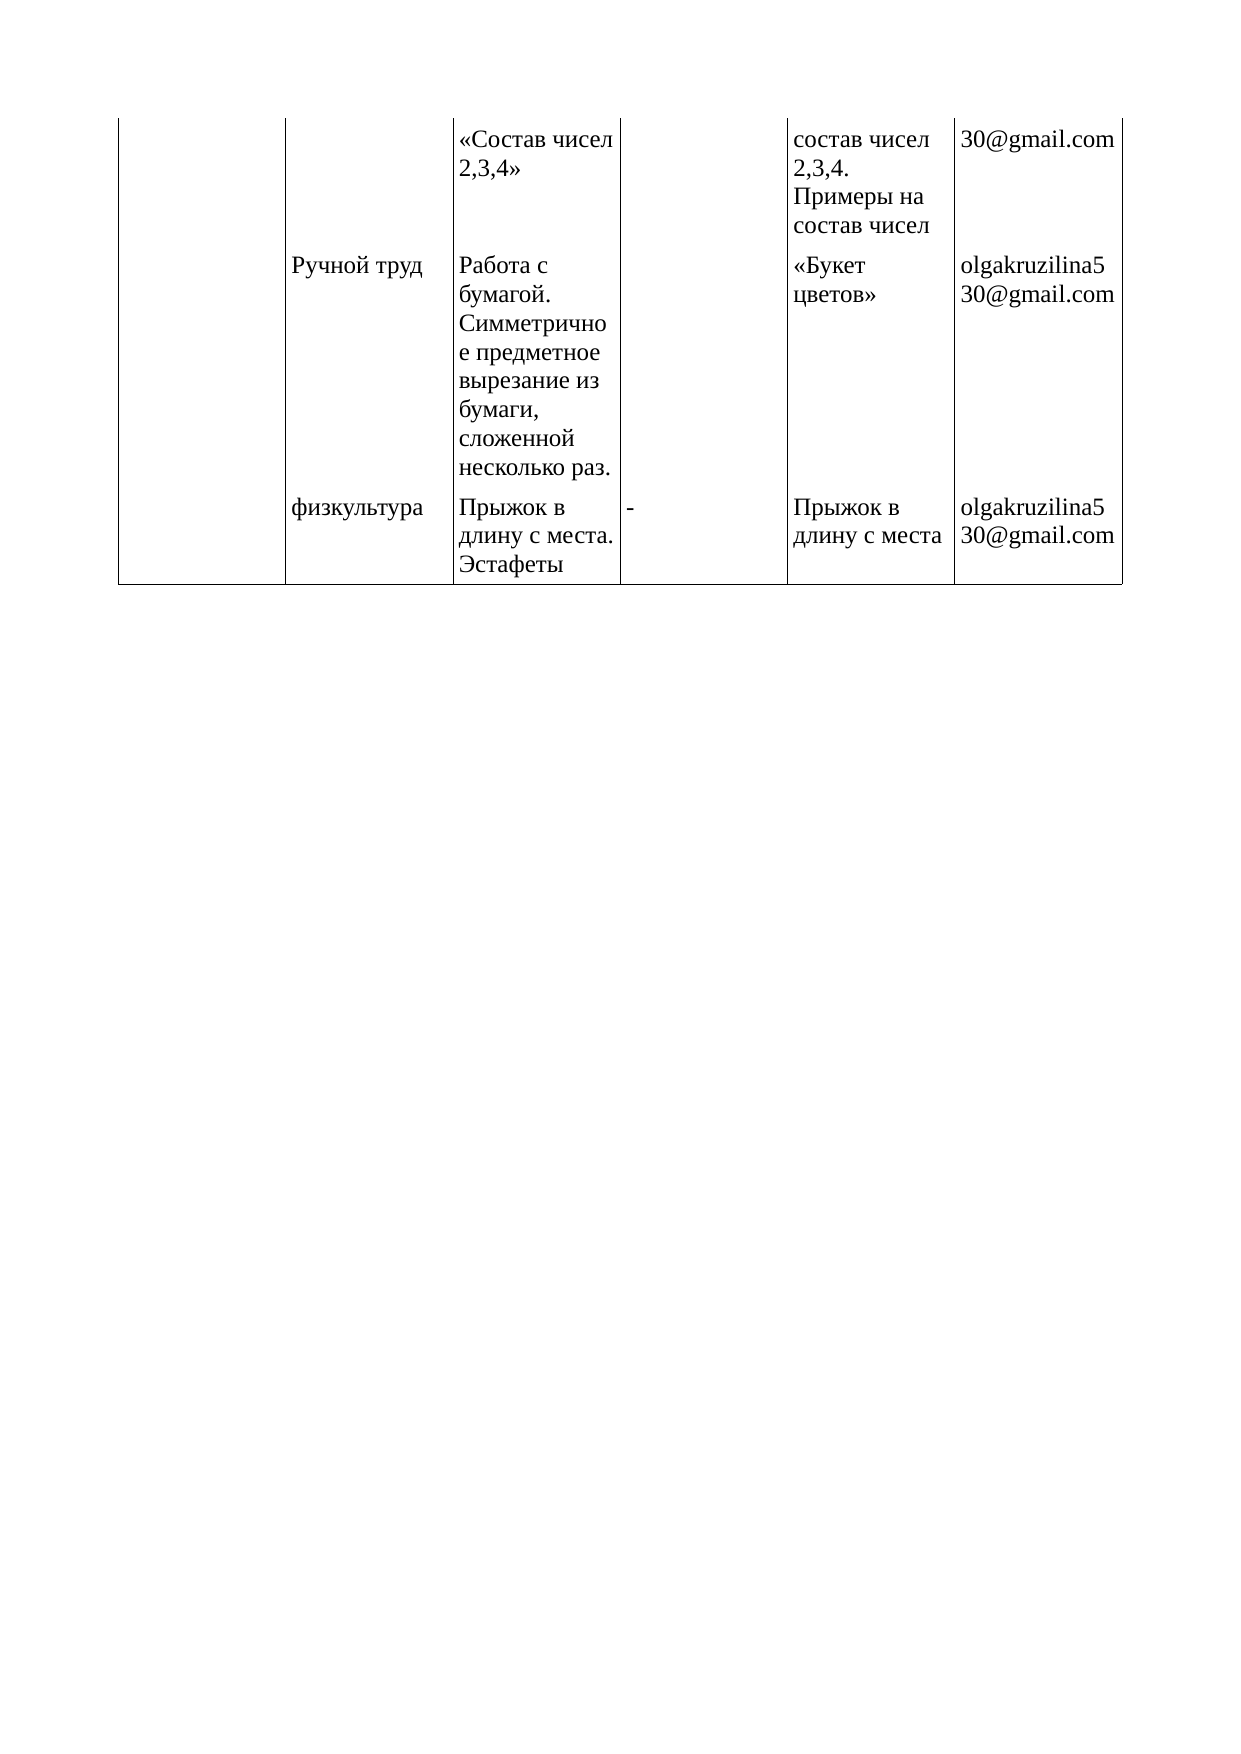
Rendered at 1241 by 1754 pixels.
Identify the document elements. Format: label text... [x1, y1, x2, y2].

table_cell - [621, 118, 787, 244]
table_cell [119, 118, 285, 244]
table_cell физкультура [286, 486, 453, 584]
table_cell [119, 245, 285, 486]
table_cell «Состав чисел 2,3,4» [454, 118, 620, 244]
table_cell - [621, 486, 787, 584]
table_cell olgakruzilina530@gmail.com [955, 486, 1122, 584]
table_cell 30@gmail.com [955, 118, 1122, 244]
table_cell Работа с бумагой. Симметричное предметное вырезание из бумаги, сложенной несколько раз. [454, 245, 620, 486]
table_cell [621, 245, 787, 486]
table_cell Прыжок в длину с места. Эстафеты [454, 486, 620, 584]
table_cell «Букет цветов» [788, 245, 954, 486]
table_cell Ручной труд [286, 245, 453, 486]
table_cell Прыжок в длину с места [788, 486, 954, 584]
table_cell [119, 486, 285, 584]
table_cell olgakruzilina530@gmail.com [955, 245, 1122, 486]
table_cell состав чисел 2,3,4. Примеры на состав чисел [788, 118, 954, 244]
table_cell [286, 118, 453, 244]
